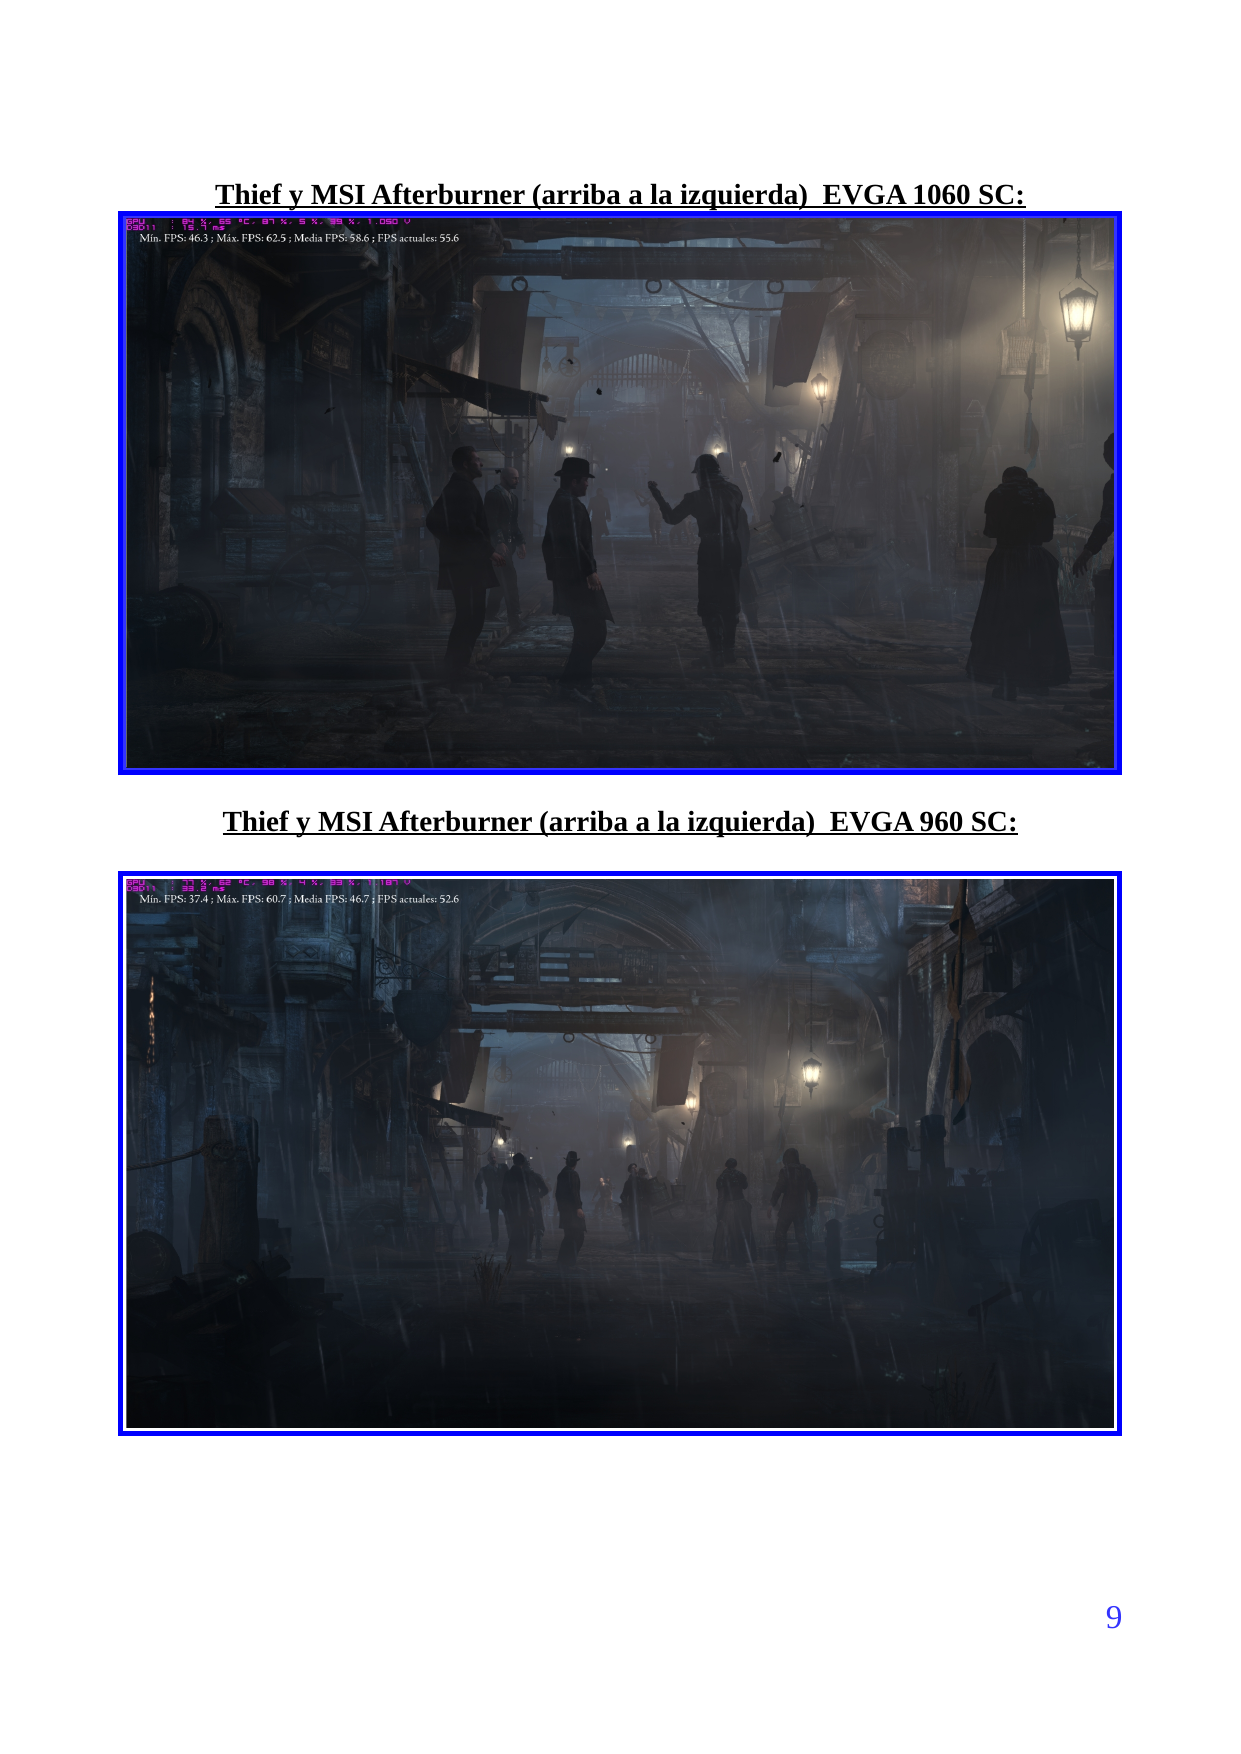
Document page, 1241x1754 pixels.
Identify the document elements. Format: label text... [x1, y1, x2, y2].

picture [126, 218, 1114, 768]
text [123, 876, 1117, 1431]
text Thief y MSI Afterburner (arriba a la izquierda) EVGA 1060 SC: [118, 177, 1122, 211]
picture [126, 879, 1114, 1428]
text Thief y MSI Afterburner (arriba a la izquierda) EVGA 960 SC: [118, 804, 1122, 838]
